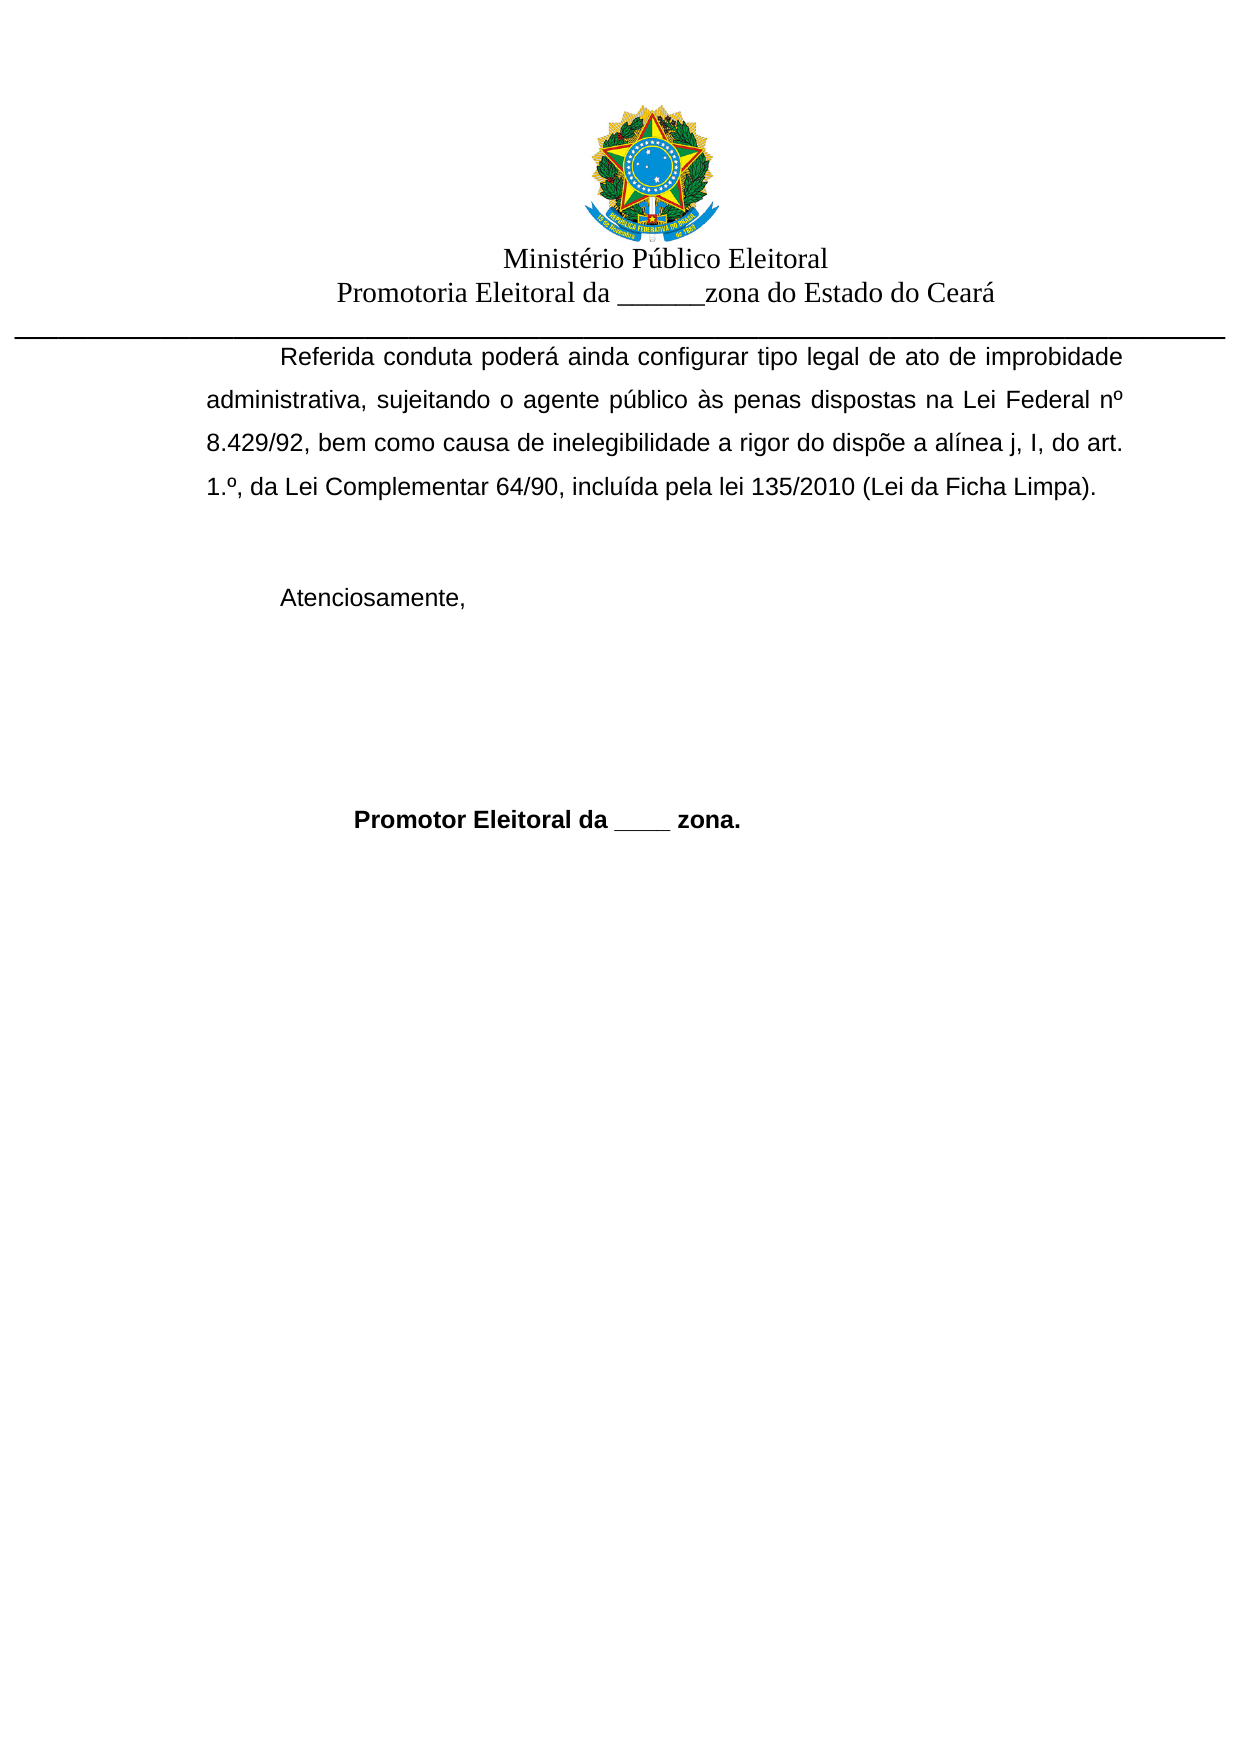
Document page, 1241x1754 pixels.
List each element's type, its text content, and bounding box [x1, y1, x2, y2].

picture [584, 105, 719, 242]
text Atenciosamente, [206, 583, 1125, 611]
text Referida conduta poderá ainda configurar tipo legal de ato de improbidade administrativa, sujeitando o agente público às penas dispostas na Lei Federal nº 8.429/92, bem como causa de inelegibilidade a rigor do dispõe a alínea j, I, do art. 1.º, da Lei Complementar 64/90, incluída pela lei 135/2010 (Lei da Ficha Limpa). [206, 342, 1125, 500]
text Promotor Eleitoral da ____ zona. [280, 805, 1125, 834]
